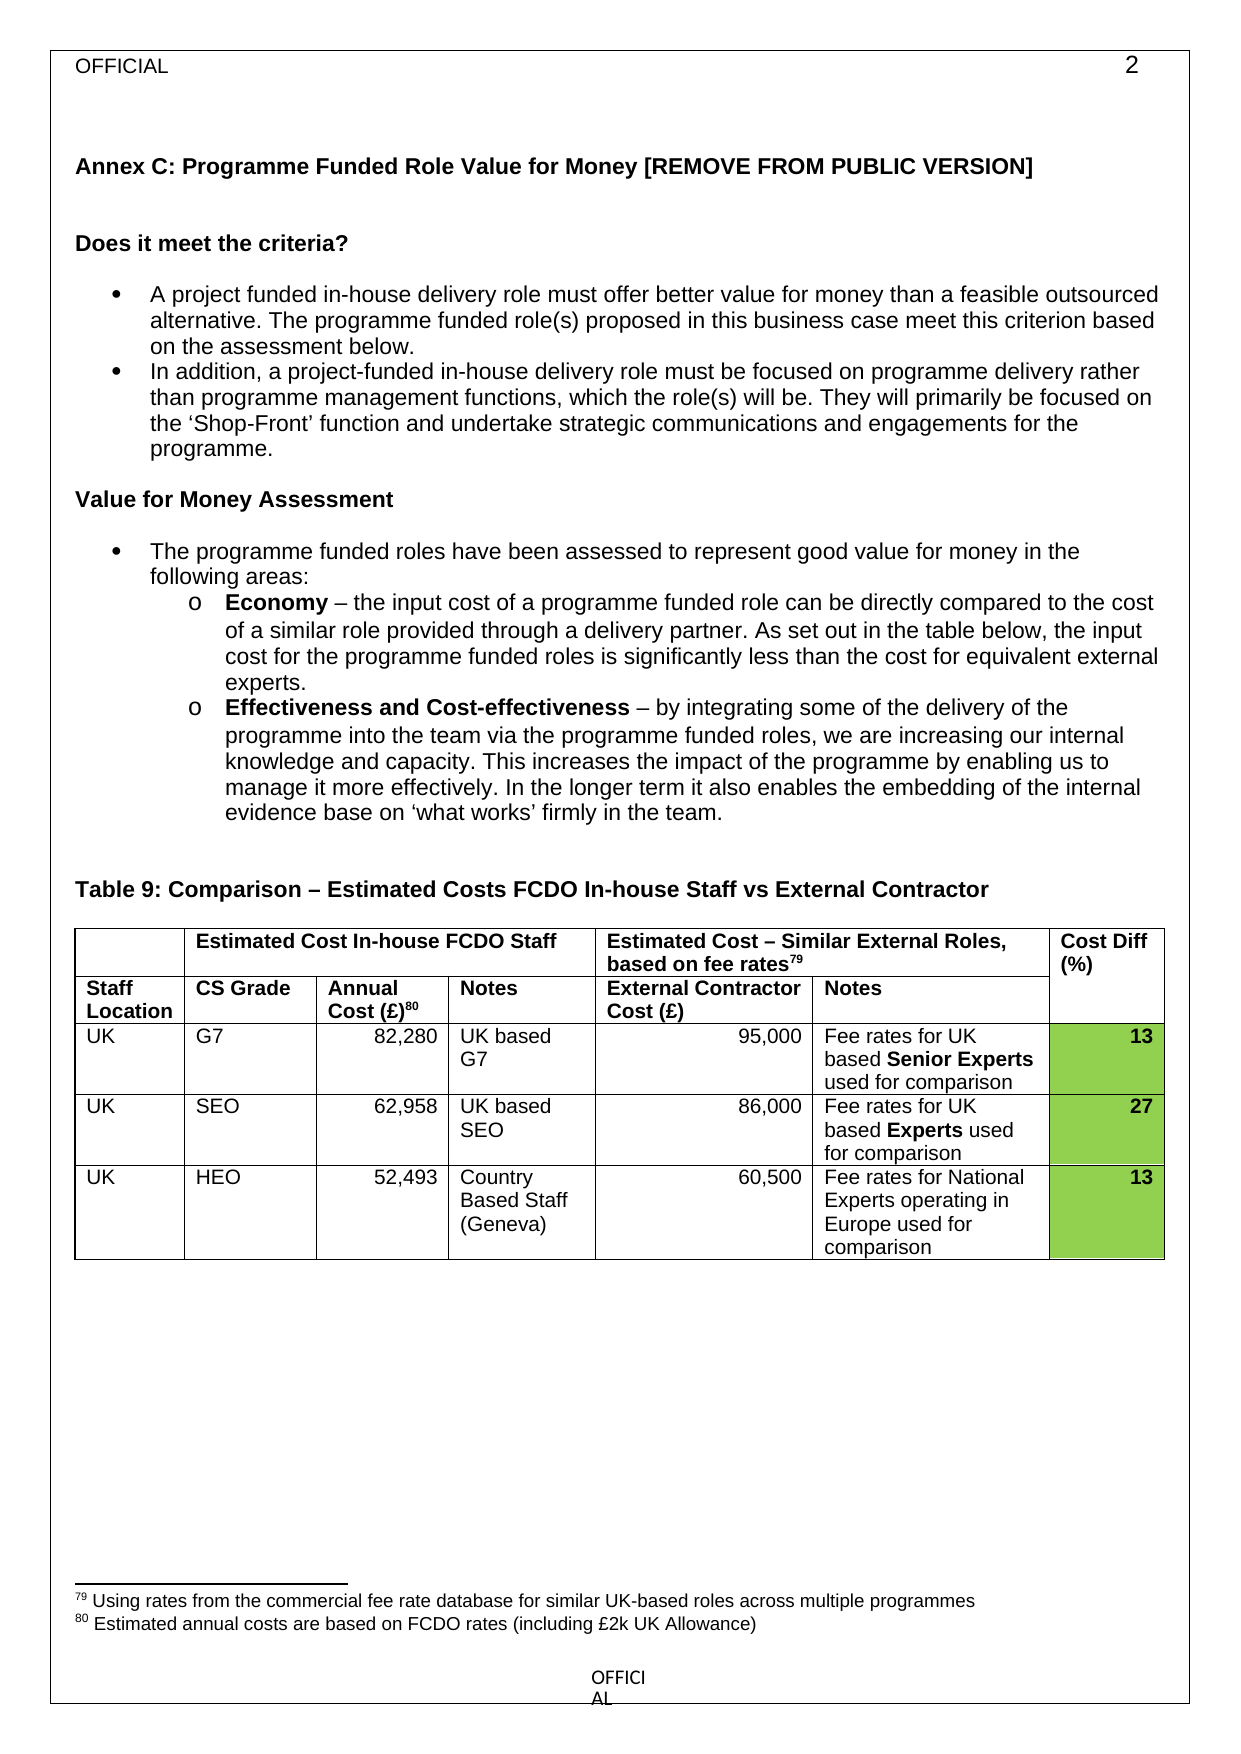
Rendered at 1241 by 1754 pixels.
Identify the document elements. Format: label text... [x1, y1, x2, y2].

text Annex C: Programme Funded Role Value for Money [REMOVE FROM PUBLIC VERSION] [75, 154, 1165, 179]
table_header Estimated Cost – Similar External Roles, based on fee rates [596, 929, 1049, 976]
table_cell Notes [449, 977, 595, 1023]
table_cell External Contractor Cost (£) [596, 977, 812, 1023]
list The programme funded roles have been assessed to represent good value for money in the following areas: [112, 538, 1165, 589]
table_cell Fee rates for UK based Senior Experts used for comparison [813, 1024, 1049, 1094]
text Value for Money Assessment [75, 487, 1165, 513]
table_cell UK [76, 1095, 184, 1164]
list A project funded in-house delivery role must offer better value for money than a feasible outsourced alternative. The programme funded role(s) proposed in this business case meet this criterion based on the assessment below. [112, 282, 1165, 359]
table_cell CS Grade [185, 977, 316, 1023]
table_cell UK [76, 1166, 184, 1258]
table_cell Staff Location [76, 977, 184, 1023]
table_cell 27 [1050, 1095, 1164, 1164]
table_header Cost Diff (%) [1050, 929, 1164, 1023]
table_cell 13 [1050, 1166, 1164, 1258]
table_cell UK based SEO [449, 1095, 595, 1164]
table_cell HEO [185, 1166, 316, 1258]
table_cell UK [76, 1024, 184, 1094]
table_cell 82,280 [317, 1024, 448, 1094]
list Economy – the input cost of a programme funded role can be directly compared to the cost of a similar role provided through a delivery partner. As set out in the table below, the input cost for the programme funded roles is significantly less than the cost for equivalent external experts. [187, 589, 1165, 695]
table_header [76, 929, 184, 976]
table_cell 62,958 [317, 1095, 448, 1164]
table_cell Fee rates for National Experts operating in Europe used for comparison [813, 1166, 1049, 1258]
table_cell Country Based Staff (Geneva) [449, 1166, 595, 1258]
text Does it meet the criteria? [75, 231, 1165, 256]
table_cell 60,500 [596, 1166, 812, 1258]
table_cell G7 [185, 1024, 316, 1094]
table_header Estimated Cost In-house FCDO Staff [185, 929, 595, 976]
table_cell Notes [813, 977, 1049, 1023]
table_cell 95,000 [596, 1024, 812, 1094]
table_cell 52,493 [317, 1166, 448, 1258]
table_cell Annual Cost (£) [317, 977, 448, 1023]
text Table 9: Comparison – Estimated Costs FCDO In-house Staff vs External Contractor [75, 877, 1165, 902]
list In addition, a project-funded in-house delivery role must be focused on programme delivery rather than programme management functions, which the role(s) will be. They will primarily be focused on the ‘Shop-Front’ function and undertake strategic communications and engagements for the programme. [112, 359, 1165, 461]
table_cell 86,000 [596, 1095, 812, 1164]
table_cell SEO [185, 1095, 316, 1164]
list Effectiveness and Cost-effectiveness – by integrating some of the delivery of the programme into the team via the programme funded roles, we are increasing our internal knowledge and capacity. This increases the impact of the programme by enabling us to manage it more effectively. In the longer term it also enables the embedding of the internal evidence base on ‘what works’ firmly in the team. [187, 695, 1165, 826]
table_cell Fee rates for UK based Experts used for comparison [813, 1095, 1049, 1164]
table_cell 13 [1050, 1024, 1164, 1094]
table_cell UK based G7 [449, 1024, 595, 1094]
